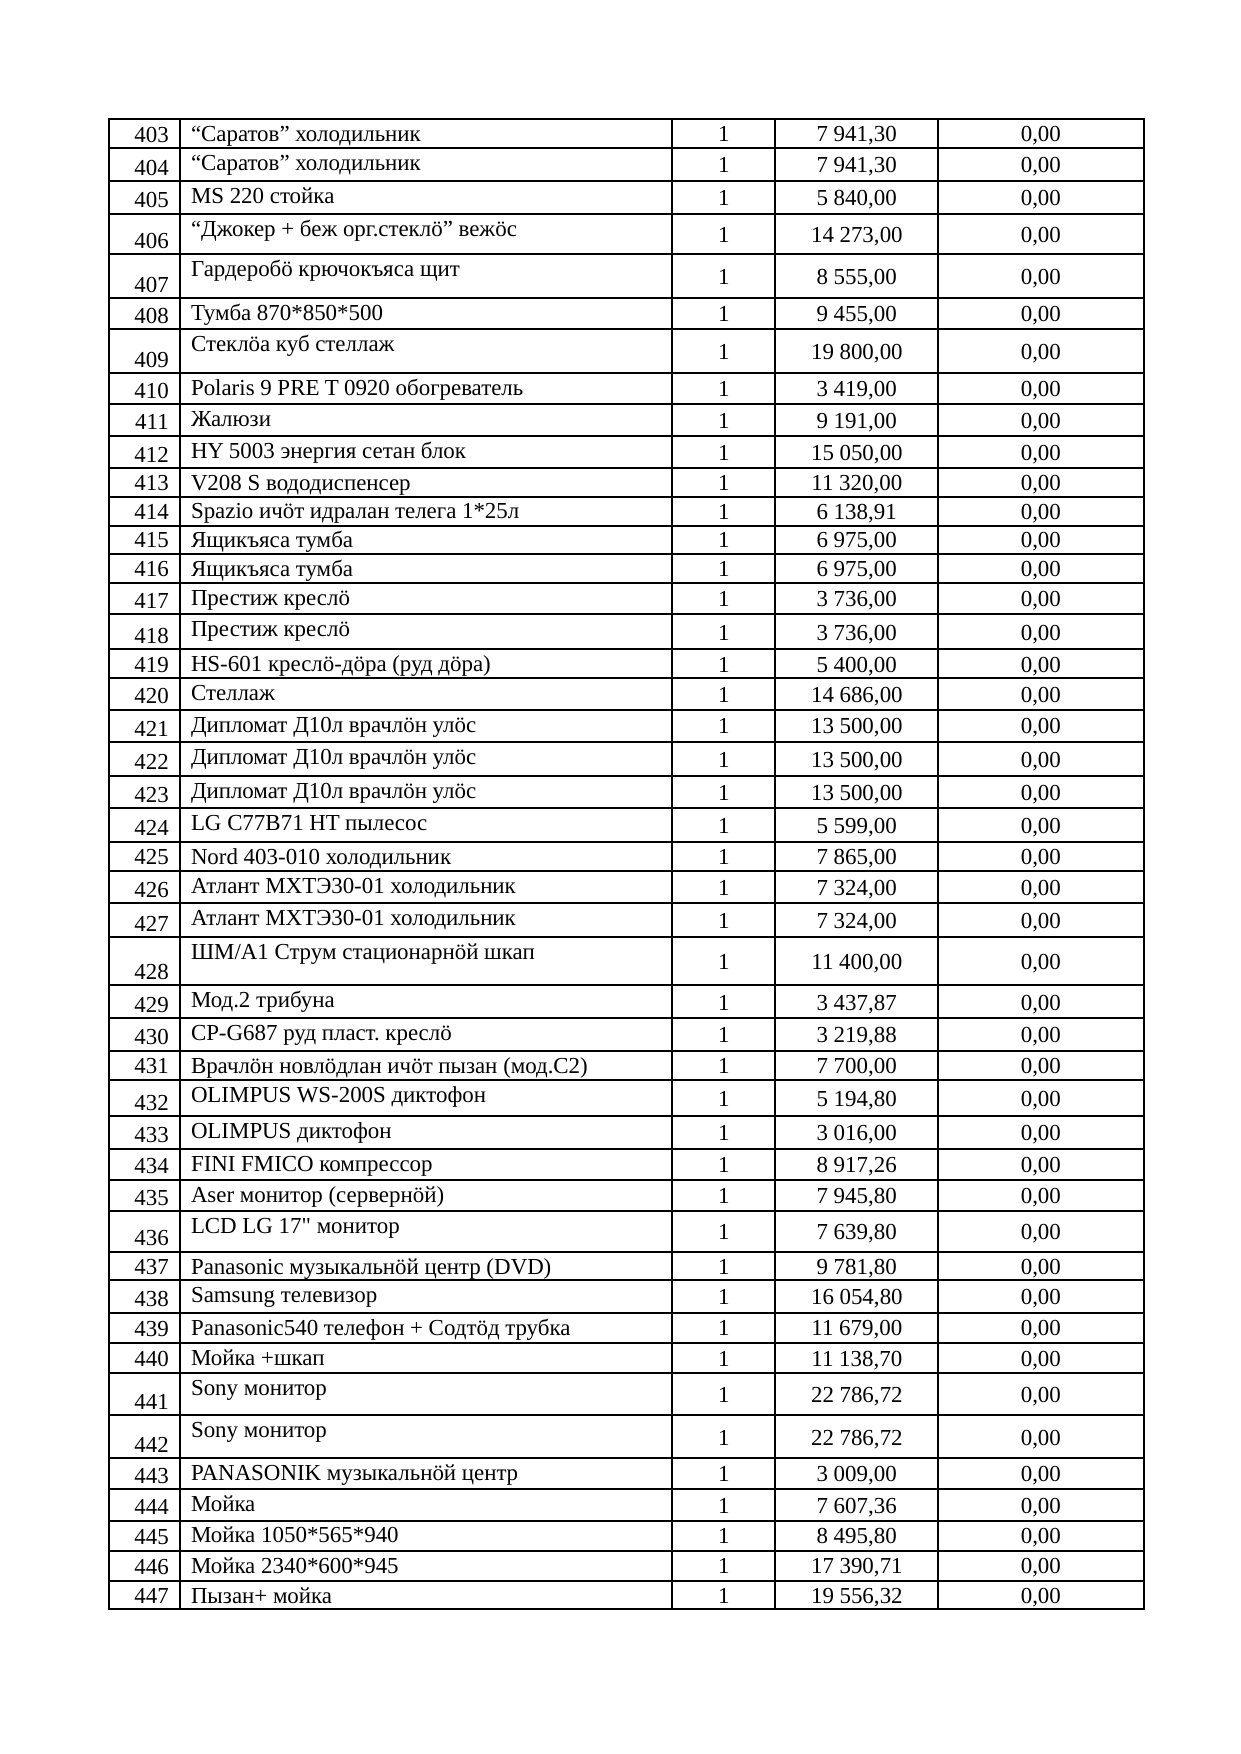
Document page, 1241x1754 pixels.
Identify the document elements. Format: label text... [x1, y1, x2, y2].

table_cell Spazio ичӧт идралан телега 1*25л [181, 498, 671, 524]
table_cell 409 [110, 330, 179, 372]
table_cell 1 [673, 120, 774, 147]
table_cell 11 679,00 [776, 1314, 937, 1342]
table_cell 14 686,00 [776, 679, 937, 708]
table_cell 406 [110, 215, 179, 253]
table_cell Aser монитор (сервернӧй) [181, 1181, 671, 1210]
table_cell 0,00 [939, 255, 1143, 297]
table_cell OLIMPUS WS-200S диктофон [181, 1081, 671, 1115]
table_cell 1 [673, 904, 774, 936]
table_cell 1 [673, 615, 774, 648]
table_cell 1 [673, 1052, 774, 1079]
table_cell 6 975,00 [776, 555, 937, 582]
table_cell 433 [110, 1117, 179, 1147]
table_cell 0,00 [939, 1052, 1143, 1079]
table_cell PANASONIK музыкальнӧй центр [181, 1459, 671, 1488]
table_cell 3 419,00 [776, 374, 937, 403]
table_cell 431 [110, 1052, 179, 1079]
table_cell 1 [673, 1150, 774, 1179]
table_cell 1 [673, 777, 774, 807]
table_cell 0,00 [939, 938, 1143, 984]
table_cell 0,00 [939, 330, 1143, 372]
table_cell 1 [673, 527, 774, 553]
table_cell 6 975,00 [776, 527, 937, 553]
table_cell 0,00 [939, 1416, 1143, 1457]
table_cell 0,00 [939, 777, 1143, 807]
table_cell 1 [673, 1281, 774, 1312]
table_cell 0,00 [939, 182, 1143, 213]
table_cell 3 437,87 [776, 986, 937, 1017]
table_cell 0,00 [939, 374, 1143, 403]
table_cell 0,00 [939, 1374, 1143, 1414]
table_cell 1 [673, 938, 774, 984]
table_cell 11 400,00 [776, 938, 937, 984]
table_cell 436 [110, 1212, 179, 1251]
table_cell 0,00 [939, 1314, 1143, 1342]
table_cell HY 5003 энергия сетан блок [181, 437, 671, 467]
table_cell 421 [110, 711, 179, 741]
table_cell 7 941,30 [776, 149, 937, 180]
table_cell 0,00 [939, 1212, 1143, 1251]
table_cell 0,00 [939, 555, 1143, 582]
table_cell “Саратов” холодильник [181, 120, 671, 147]
table_cell Мойка +шкап [181, 1344, 671, 1372]
table_cell 0,00 [939, 1081, 1143, 1115]
table_cell 446 [110, 1552, 179, 1580]
table_cell 410 [110, 374, 179, 403]
table_cell Врачлӧн новлӧдлан ичӧт пызан (мод.С2) [181, 1052, 671, 1079]
table_cell 432 [110, 1081, 179, 1115]
table_cell MS 220 стойка [181, 182, 671, 213]
table_cell 1 [673, 1490, 774, 1519]
table_cell 6 138,91 [776, 498, 937, 524]
table_cell 19 800,00 [776, 330, 937, 372]
table_cell 7 700,00 [776, 1052, 937, 1079]
table_cell 1 [673, 743, 774, 775]
table_cell ШМ/А1 Струм стационарнӧй шкап [181, 938, 671, 984]
table_cell 13 500,00 [776, 777, 937, 807]
table_cell 1 [673, 1522, 774, 1549]
table_cell 7 324,00 [776, 904, 937, 936]
table_cell 437 [110, 1253, 179, 1279]
table_cell 407 [110, 255, 179, 297]
table_cell 22 786,72 [776, 1416, 937, 1457]
table_cell Ящикъяса тумба [181, 527, 671, 553]
table_cell 428 [110, 938, 179, 984]
table_cell Sony монитор [181, 1374, 671, 1414]
table_cell “Джокер + беж орг.стеклӧ” вежӧс [181, 215, 671, 253]
table_cell 1 [673, 584, 774, 613]
table_cell 1 [673, 1459, 774, 1488]
table_cell OLIMPUS диктофон [181, 1117, 671, 1147]
table_cell 434 [110, 1150, 179, 1179]
table_cell 405 [110, 182, 179, 213]
table_cell 411 [110, 405, 179, 434]
table_cell Мойка 1050*565*940 [181, 1522, 671, 1549]
table_cell 1 [673, 1582, 774, 1608]
table_cell Жалюзи [181, 405, 671, 434]
table_cell 14 273,00 [776, 215, 937, 253]
table_cell 417 [110, 584, 179, 613]
table_cell 0,00 [939, 1281, 1143, 1312]
table_cell 0,00 [939, 1150, 1143, 1179]
table_cell 1 [673, 843, 774, 870]
table_cell 1 [673, 679, 774, 708]
table_cell Дипломат Д10л врачлӧн улӧс [181, 743, 671, 775]
table_cell 3 016,00 [776, 1117, 937, 1147]
table_cell 420 [110, 679, 179, 708]
table_cell 418 [110, 615, 179, 648]
table_cell 1 [673, 1344, 774, 1372]
table_cell 0,00 [939, 527, 1143, 553]
table_cell 416 [110, 555, 179, 582]
table_cell 429 [110, 986, 179, 1017]
table_cell 419 [110, 650, 179, 677]
table_cell 0,00 [939, 1522, 1143, 1549]
table_cell 5 194,80 [776, 1081, 937, 1115]
table_cell 0,00 [939, 215, 1143, 253]
table_cell 1 [673, 1181, 774, 1210]
table_cell 0,00 [939, 405, 1143, 434]
table_cell СР-G687 руд пласт. креслӧ [181, 1019, 671, 1050]
table_cell Престиж креслӧ [181, 584, 671, 613]
table_cell 19 556,32 [776, 1582, 937, 1608]
table_cell Дипломат Д10л врачлӧн улӧс [181, 777, 671, 807]
table_cell HS-601 креслӧ-дӧра (руд дӧра) [181, 650, 671, 677]
table_cell 11 320,00 [776, 469, 937, 496]
table_cell V208 S вододиспенсер [181, 469, 671, 496]
table_cell 0,00 [939, 1552, 1143, 1580]
table_cell 1 [673, 405, 774, 434]
table_cell Мод.2 трибуна [181, 986, 671, 1017]
table_cell 447 [110, 1582, 179, 1608]
table_cell 0,00 [939, 120, 1143, 147]
table_cell 11 138,70 [776, 1344, 937, 1372]
table_cell Стеллаж [181, 679, 671, 708]
table_cell 0,00 [939, 650, 1143, 677]
table_cell 415 [110, 527, 179, 553]
table_cell 0,00 [939, 584, 1143, 613]
table_cell 1 [673, 255, 774, 297]
table_cell 3 009,00 [776, 1459, 937, 1488]
table_cell 1 [673, 182, 774, 213]
table_cell 3 219,88 [776, 1019, 937, 1050]
table_cell 0,00 [939, 872, 1143, 902]
table_cell 22 786,72 [776, 1374, 937, 1414]
table_cell 16 054,80 [776, 1281, 937, 1312]
table_cell 7 941,30 [776, 120, 937, 147]
table_cell 1 [673, 215, 774, 253]
table_cell 0,00 [939, 711, 1143, 741]
table_cell 7 639,80 [776, 1212, 937, 1251]
table_cell Panasonic музыкальнӧй центр (DVD) [181, 1253, 671, 1279]
table_cell 442 [110, 1416, 179, 1457]
table_cell 1 [673, 469, 774, 496]
table_cell 0,00 [939, 1253, 1143, 1279]
table_cell 8 917,26 [776, 1150, 937, 1179]
table_cell 0,00 [939, 1582, 1143, 1608]
table_cell LG C77B71 HT пылесос [181, 809, 671, 841]
table_cell 1 [673, 374, 774, 403]
table_cell 1 [673, 1117, 774, 1147]
table_cell Мойка [181, 1490, 671, 1519]
table_cell 3 736,00 [776, 584, 937, 613]
table_cell 1 [673, 1253, 774, 1279]
table_cell 1 [673, 498, 774, 524]
table_cell 7 865,00 [776, 843, 937, 870]
table_cell 9 455,00 [776, 299, 937, 328]
table_cell 1 [673, 809, 774, 841]
table_cell 7 945,80 [776, 1181, 937, 1210]
table_cell 0,00 [939, 469, 1143, 496]
table_cell 1 [673, 299, 774, 328]
table_cell 5 840,00 [776, 182, 937, 213]
table_cell “Саратов” холодильник [181, 149, 671, 180]
table_cell 1 [673, 437, 774, 467]
table_cell 430 [110, 1019, 179, 1050]
table_cell Panasonic540 телефон + Содтӧд трубка [181, 1314, 671, 1342]
table_cell 0,00 [939, 615, 1143, 648]
table_cell 425 [110, 843, 179, 870]
table_cell 444 [110, 1490, 179, 1519]
table_cell 435 [110, 1181, 179, 1210]
table_cell 1 [673, 1212, 774, 1251]
table_cell 0,00 [939, 843, 1143, 870]
table_cell 438 [110, 1281, 179, 1312]
table_cell 8 495,80 [776, 1522, 937, 1549]
table_cell 426 [110, 872, 179, 902]
table_cell 440 [110, 1344, 179, 1372]
table_cell 427 [110, 904, 179, 936]
table_cell 5 599,00 [776, 809, 937, 841]
table_cell 0,00 [939, 1019, 1143, 1050]
table_cell 7 607,36 [776, 1490, 937, 1519]
table_cell Polaris 9 PRE T 0920 обогреватель [181, 374, 671, 403]
table_cell Samsung телевизор [181, 1281, 671, 1312]
table_cell 1 [673, 986, 774, 1017]
table_cell 1 [673, 1416, 774, 1457]
table_cell FINI FMICO компрессор [181, 1150, 671, 1179]
table_cell 0,00 [939, 498, 1143, 524]
table_cell 0,00 [939, 1490, 1143, 1519]
table_cell 1 [673, 711, 774, 741]
table_cell 0,00 [939, 904, 1143, 936]
table_cell 7 324,00 [776, 872, 937, 902]
table_cell Атлант МХТЭ30-01 холодильник [181, 904, 671, 936]
table_cell 1 [673, 650, 774, 677]
table_cell 9 781,80 [776, 1253, 937, 1279]
table_cell Дипломат Д10л врачлӧн улӧс [181, 711, 671, 741]
table_cell 0,00 [939, 149, 1143, 180]
table_cell 412 [110, 437, 179, 467]
table_cell 424 [110, 809, 179, 841]
table_cell 404 [110, 149, 179, 180]
table_cell 1 [673, 1081, 774, 1115]
table_cell 1 [673, 149, 774, 180]
table_cell 443 [110, 1459, 179, 1488]
table_cell 441 [110, 1374, 179, 1414]
table_cell 413 [110, 469, 179, 496]
table_cell 1 [673, 1374, 774, 1414]
table_cell 1 [673, 555, 774, 582]
table_cell 0,00 [939, 743, 1143, 775]
table_cell 439 [110, 1314, 179, 1342]
table_cell 13 500,00 [776, 743, 937, 775]
table_cell 1 [673, 872, 774, 902]
table_cell 0,00 [939, 299, 1143, 328]
table_cell 1 [673, 1314, 774, 1342]
table_cell 403 [110, 120, 179, 147]
table_cell 9 191,00 [776, 405, 937, 434]
table_cell Пызан+ мойка [181, 1582, 671, 1608]
table_cell Sony монитор [181, 1416, 671, 1457]
table_cell Тумба 870*850*500 [181, 299, 671, 328]
table_cell 1 [673, 1019, 774, 1050]
table_cell 0,00 [939, 1181, 1143, 1210]
table_cell 0,00 [939, 1117, 1143, 1147]
table_cell Nord 403-010 холодильник [181, 843, 671, 870]
table_cell Ящикъяса тумба [181, 555, 671, 582]
table_cell 414 [110, 498, 179, 524]
table_cell Престиж креслӧ [181, 615, 671, 648]
table_cell 0,00 [939, 1344, 1143, 1372]
table_cell 422 [110, 743, 179, 775]
table_cell 5 400,00 [776, 650, 937, 677]
table_cell Атлант МХТЭ30-01 холодильник [181, 872, 671, 902]
table_cell LCD LG 17" монитор [181, 1212, 671, 1251]
table_cell 17 390,71 [776, 1552, 937, 1580]
table_cell 0,00 [939, 679, 1143, 708]
table_cell 0,00 [939, 809, 1143, 841]
table_cell 13 500,00 [776, 711, 937, 741]
table_cell 423 [110, 777, 179, 807]
table_cell 408 [110, 299, 179, 328]
table_cell Гардеробӧ крючокъяса щит [181, 255, 671, 297]
table_cell 1 [673, 330, 774, 372]
table_cell 1 [673, 1552, 774, 1580]
table_cell 0,00 [939, 437, 1143, 467]
table_cell 3 736,00 [776, 615, 937, 648]
table_cell 0,00 [939, 1459, 1143, 1488]
table_cell 445 [110, 1522, 179, 1549]
table_cell 15 050,00 [776, 437, 937, 467]
table_cell 0,00 [939, 986, 1143, 1017]
table_cell Мойка 2340*600*945 [181, 1552, 671, 1580]
table_cell 8 555,00 [776, 255, 937, 297]
table_cell Стеклӧа куб стеллаж [181, 330, 671, 372]
